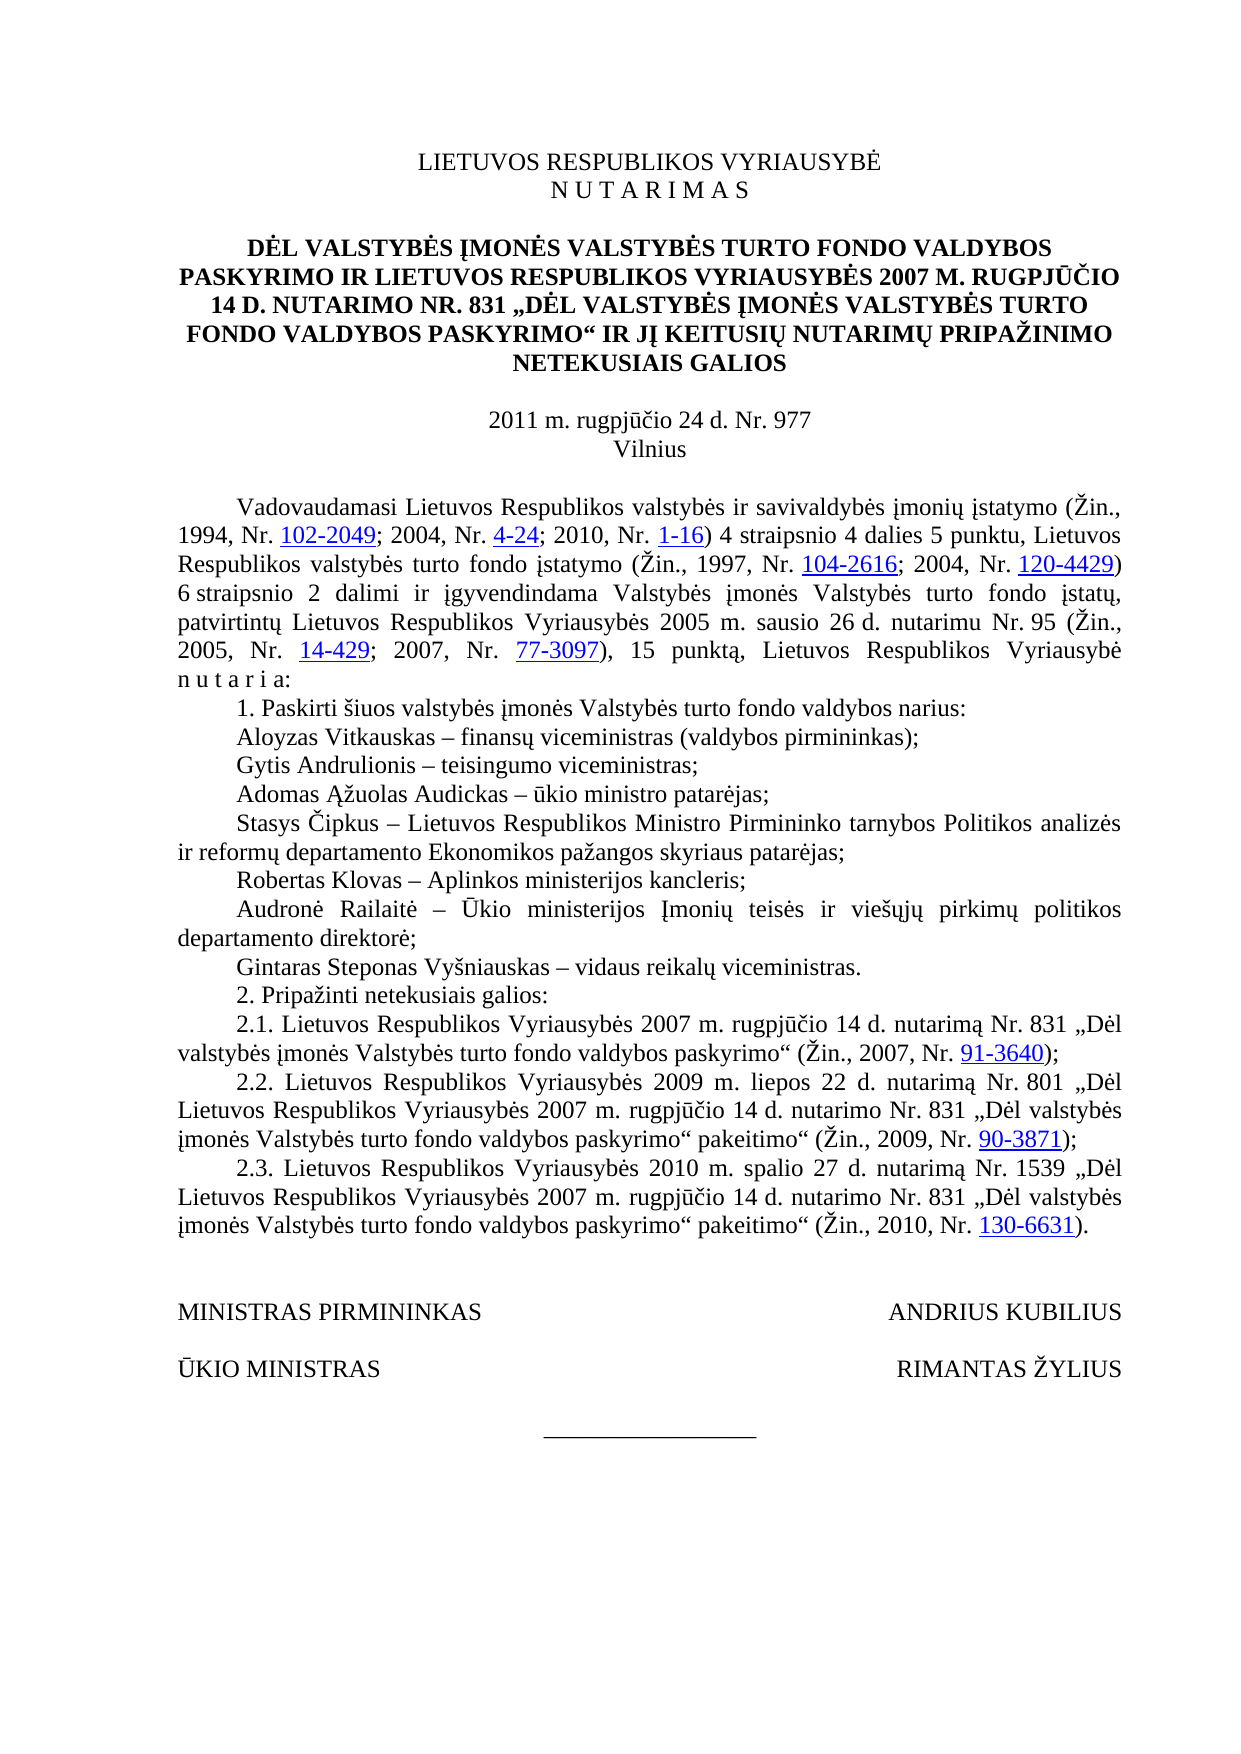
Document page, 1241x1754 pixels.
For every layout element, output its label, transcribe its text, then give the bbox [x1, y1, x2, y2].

text 2.2. Lietuvos Respublikos Vyriausybės 2009 m. liepos 22 d. nutarimą Nr. 801 „Dėl Lietuvos Respublikos Vyriausybės 2007 m. rugpjūčio 14 d. nutarimo Nr. 831 „Dėl valstybės įmonės Valstybės turto fondo valdybos paskyrimo“ pakeitimo“ (Žin., 2009, Nr. 90-3871); [177, 1067, 1122, 1153]
text _________________ [177, 1412, 1122, 1441]
text Gintaras Steponas Vyšniauskas – vidaus reikalų viceministras. [177, 952, 1122, 981]
text Vadovaudamasi Lietuvos Respublikos valstybės ir savivaldybės įmonių įstatymo (Žin., 1994, Nr. 102-2049; 2004, Nr. 4-24; 2010, Nr. 1-16) 4 straipsnio 4 dalies 5 punktu, Lietuvos Respublikos valstybės turto fondo įstatymo (Žin., 1997, Nr. 104-2616; 2004, Nr. 120-4429) 6 straipsnio 2 dalimi ir įgyvendindama Valstybės įmonės Valstybės turto fondo įstatų, patvirtintų Lietuvos Respublikos Vyriausybės 2005 m. sausio 26 d. nutarimu Nr. 95 (Žin., 2005, Nr. 14-429; 2007, Nr. 77-3097), 15 punktą, Lietuvos Respublikos Vyriausybė nutaria: [177, 492, 1122, 693]
text Gytis Andrulionis – teisingumo viceministras; [177, 751, 1122, 779]
text NUTARIMAS [177, 176, 1122, 204]
text Vilnius [177, 434, 1122, 463]
text 2. Pripažinti netekusiais galios: [177, 981, 1122, 1009]
text Audronė Railaitė – Ūkio ministerijos Įmonių teisės ir viešųjų pirkimų politikos departamento direktorė; [177, 894, 1122, 952]
text 2011 m. rugpjūčio 24 d. Nr. 977 [177, 406, 1122, 434]
text 2.1. Lietuvos Respublikos Vyriausybės 2007 m. rugpjūčio 14 d. nutarimą Nr. 831 „Dėl valstybės įmonės Valstybės turto fondo valdybos paskyrimo“ (Žin., 2007, Nr. 91-3640); [177, 1009, 1122, 1067]
text ŪKIO MINISTRAS RIMANTAS ŽYLIUS [177, 1354, 1122, 1383]
text 1. Paskirti šiuos valstybės įmonės Valstybės turto fondo valdybos narius: [177, 693, 1122, 722]
text Adomas Ąžuolas Audickas – ūkio ministro patarėjas; [177, 779, 1122, 808]
text 2.3. Lietuvos Respublikos Vyriausybės 2010 m. spalio 27 d. nutarimą Nr. 1539 „Dėl Lietuvos Respublikos Vyriausybės 2007 m. rugpjūčio 14 d. nutarimo Nr. 831 „Dėl valstybės įmonės Valstybės turto fondo valdybos paskyrimo“ pakeitimo“ (Žin., 2010, Nr. 130-6631). [177, 1153, 1122, 1239]
text Robertas Klovas – Aplinkos ministerijos kancleris; [177, 866, 1122, 894]
text Stasys Čipkus – Lietuvos Respublikos Ministro Pirmininko tarnybos Politikos analizės ir reformų departamento Ekonomikos pažangos skyriaus patarėjas; [177, 808, 1122, 866]
text DĖL VALSTYBĖS ĮMONĖS VALSTYBĖS TURTO FONDO VALDYBOS PASKYRIMO IR LIETUVOS RESPUBLIKOS VYRIAUSYBĖS 2007 M. RUGPJŪČIO 14 D. NUTARIMO NR. 831 „DĖL VALSTYBĖS ĮMONĖS VALSTYBĖS TURTO FONDO VALDYBOS PASKYRIMO“ IR JĮ KEITUSIŲ NUTARIMŲ PRIPAŽINIMO NETEKUSIAIS GALIOS [177, 233, 1122, 377]
text Aloyzas Vitkauskas – finansų viceministras (valdybos pirmininkas); [177, 722, 1122, 751]
text MINISTRAS PIRMININKAS ANDRIUS KUBILIUS [177, 1297, 1122, 1326]
text Lietuvos Respublikos Vyriausybė [177, 147, 1122, 176]
